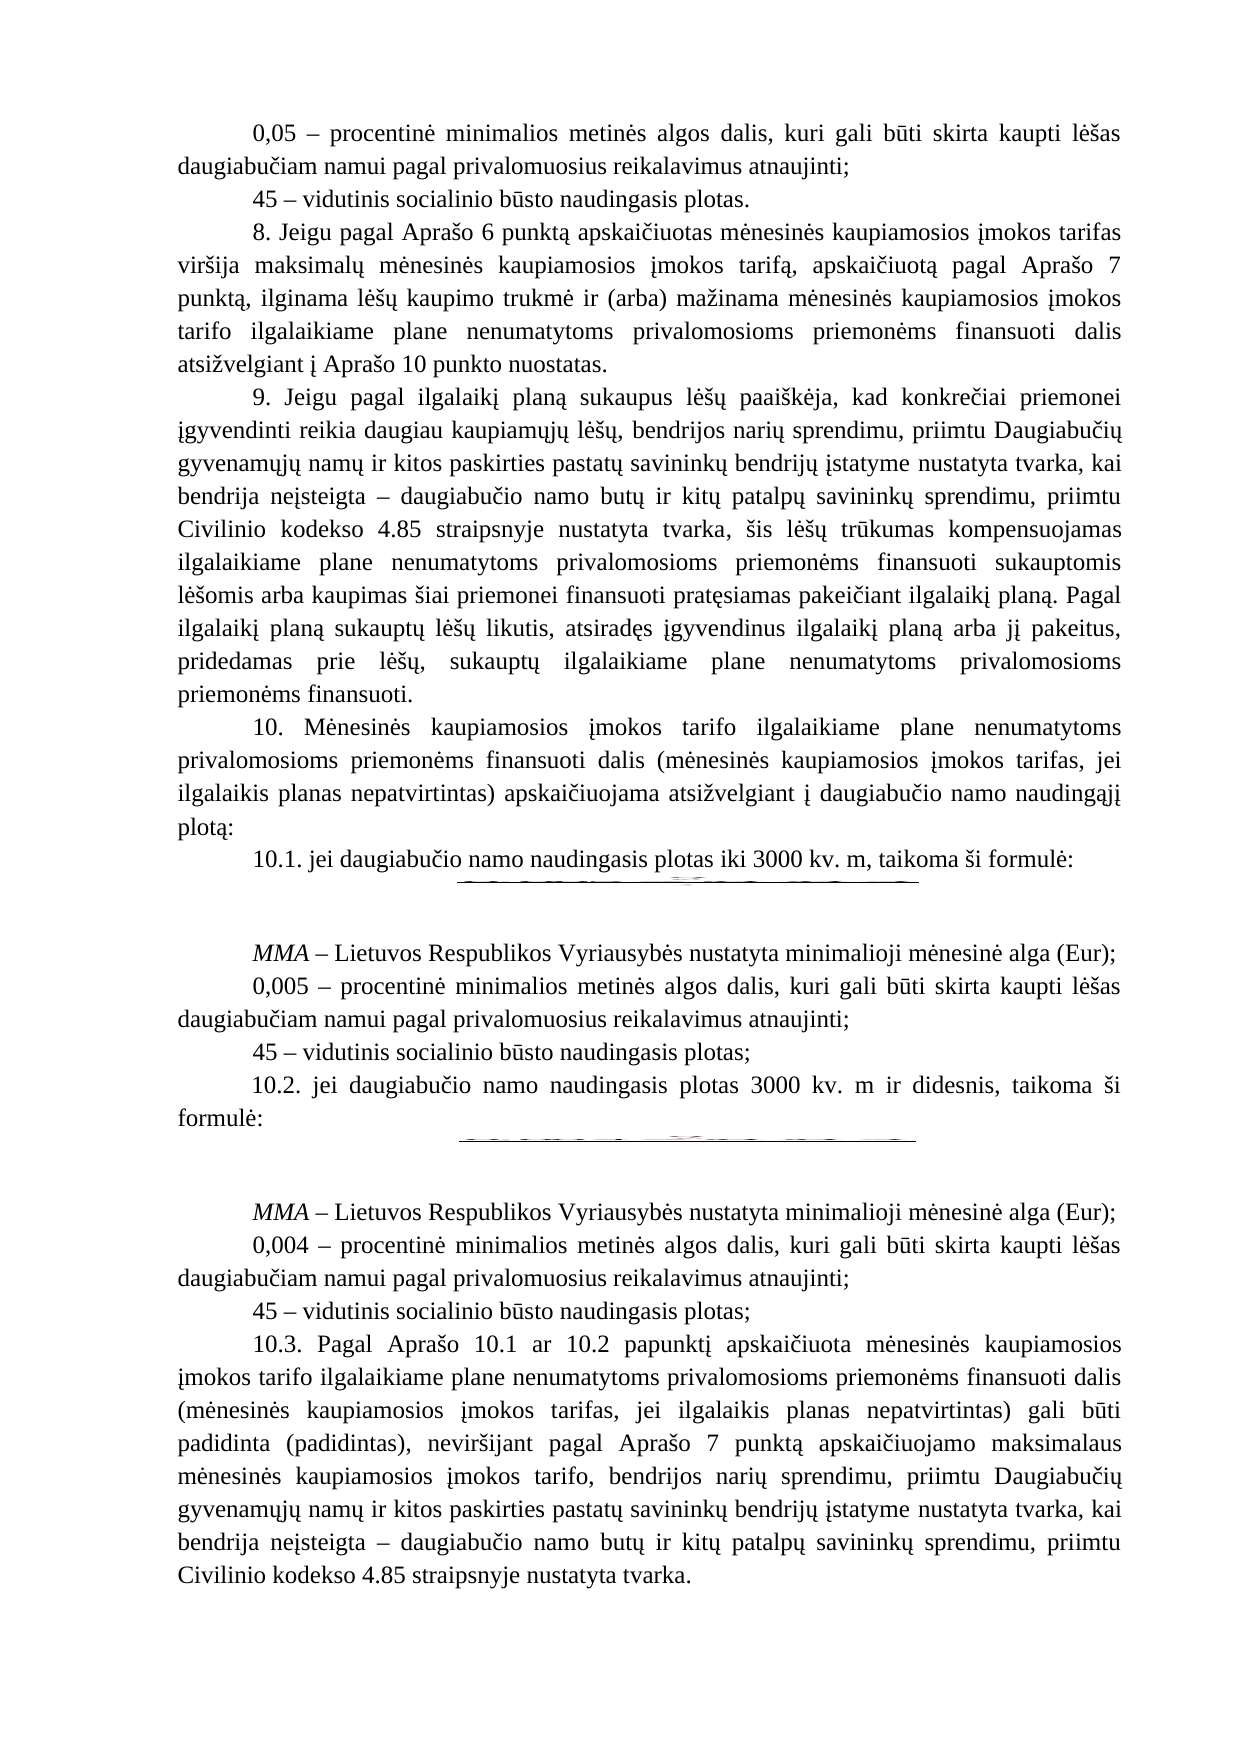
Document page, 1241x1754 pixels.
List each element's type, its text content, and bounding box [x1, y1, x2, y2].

text 10.3. Pagal Aprašo 10.1 ar 10.2 papunktį apskaičiuota mėnesinės kaupiamosios įmokos tarifo ilgalaikiame plane nenumatytoms privalomosioms priemonėms finansuoti dalis (mėnesinės kaupiamosios įmokos tarifas, jei ilgalaikis planas nepatvirtintas) gali būti padidinta (padidintas), neviršijant pagal Aprašo 7 punktą apskaičiuojamo maksimalaus mėnesinės kaupiamosios įmokos tarifo, bendrijos narių sprendimu, priimtu Daugiabučių gyvenamųjų namų ir kitos paskirties pastatų savininkų bendrijų įstatyme nustatyta tvarka, kai bendrija neįsteigta – daugiabučio namo butų ir kitų patalpų savininkų sprendimu, priimtu Civilinio kodekso 4.85 straipsnyje nustatyta tvarka. [177, 1329, 1122, 1589]
text 8. Jeigu pagal Aprašo 6 punktą apskaičiuotas mėnesinės kaupiamosios įmokos tarifas viršija maksimalų mėnesinės kaupiamosios įmokos tarifą, apskaičiuotą pagal Aprašo 7 punktą, ilginama lėšų kaupimo trukmė ir (arba) mažinama mėnesinės kaupiamosios įmokos tarifo ilgalaikiame plane nenumatytoms privalomosioms priemonėms finansuoti dalis atsižvelgiant į Aprašo 10 punkto nuostatas. [177, 217, 1122, 378]
text 9. Jeigu pagal ilgalaikį planą sukaupus lėšų paaiškėja, kad konkrečiai priemonei įgyvendinti reikia daugiau kaupiamųjų lėšų, bendrijos narių sprendimu, priimtu Daugiabučių gyvenamųjų namų ir kitos paskirties pastatų savininkų bendrijų įstatyme nustatyta tvarka, kai bendrija neįsteigta – daugiabučio namo butų ir kitų patalpų savininkų sprendimu, priimtu Civilinio kodekso 4.85 straipsnyje nustatyta tvarka, šis lėšų trūkumas kompensuojamas ilgalaikiame plane nenumatytoms privalomosioms priemonėms finansuoti sukauptomis lėšomis arba kaupimas šiai priemonei finansuoti pratęsiamas pakeičiant ilgalaikį planą. Pagal ilgalaikį planą sukauptų lėšų likutis, atsiradęs įgyvendinus ilgalaikį planą arba jį pakeitus, pridedamas prie lėšų, sukauptų ilgalaikiame plane nenumatytoms privalomosioms priemonėms finansuoti. [177, 382, 1122, 708]
text 0,005 – procentinė minimalios metinės algos dalis, kuri gali būti skirta kaupti lėšas daugiabučiam namui pagal privalomuosius reikalavimus atnaujinti; [177, 971, 1122, 1033]
text MMA ‒ Lietuvos Respublikos Vyriausybės nustatyta minimalioji mėnesinė alga (Eur); [177, 938, 1122, 967]
text 10. Mėnesinės kaupiamosios įmokos tarifo ilgalaikiame plane nenumatytoms privalomosioms priemonėms finansuoti dalis (mėnesinės kaupiamosios įmokos tarifas, jei ilgalaikis planas nepatvirtintas) apskaičiuojama atsižvelgiant į daugiabučio namo naudingąjį plotą: [177, 712, 1122, 840]
text 10.2. jei daugiabučio namo naudingasis plotas 3000 kv. m ir didesnis, taikoma ši formulė: [177, 1070, 1122, 1132]
text MMA ‒ Lietuvos Respublikos Vyriausybės nustatyta minimalioji mėnesinė alga (Eur); [177, 1197, 1122, 1226]
text 0,05 – procentinė minimalios metinės algos dalis, kuri gali būti skirta kaupti lėšas daugiabučiam namui pagal privalomuosius reikalavimus atnaujinti; [177, 118, 1122, 180]
text 45 – vidutinis socialinio būsto naudingasis plotas. [177, 184, 1122, 213]
text 45 – vidutinis socialinio būsto naudingasis plotas; [177, 1296, 1122, 1324]
text 0,004 – procentinė minimalios metinės algos dalis, kuri gali būti skirta kaupti lėšas daugiabučiam namui pagal privalomuosius reikalavimus atnaujinti; [177, 1230, 1122, 1292]
text 45 – vidutinis socialinio būsto naudingasis plotas; [177, 1037, 1122, 1066]
text 10.1. jei daugiabučio namo naudingasis plotas iki 3000 kv. m, taikoma ši formulė: [177, 844, 1122, 873]
